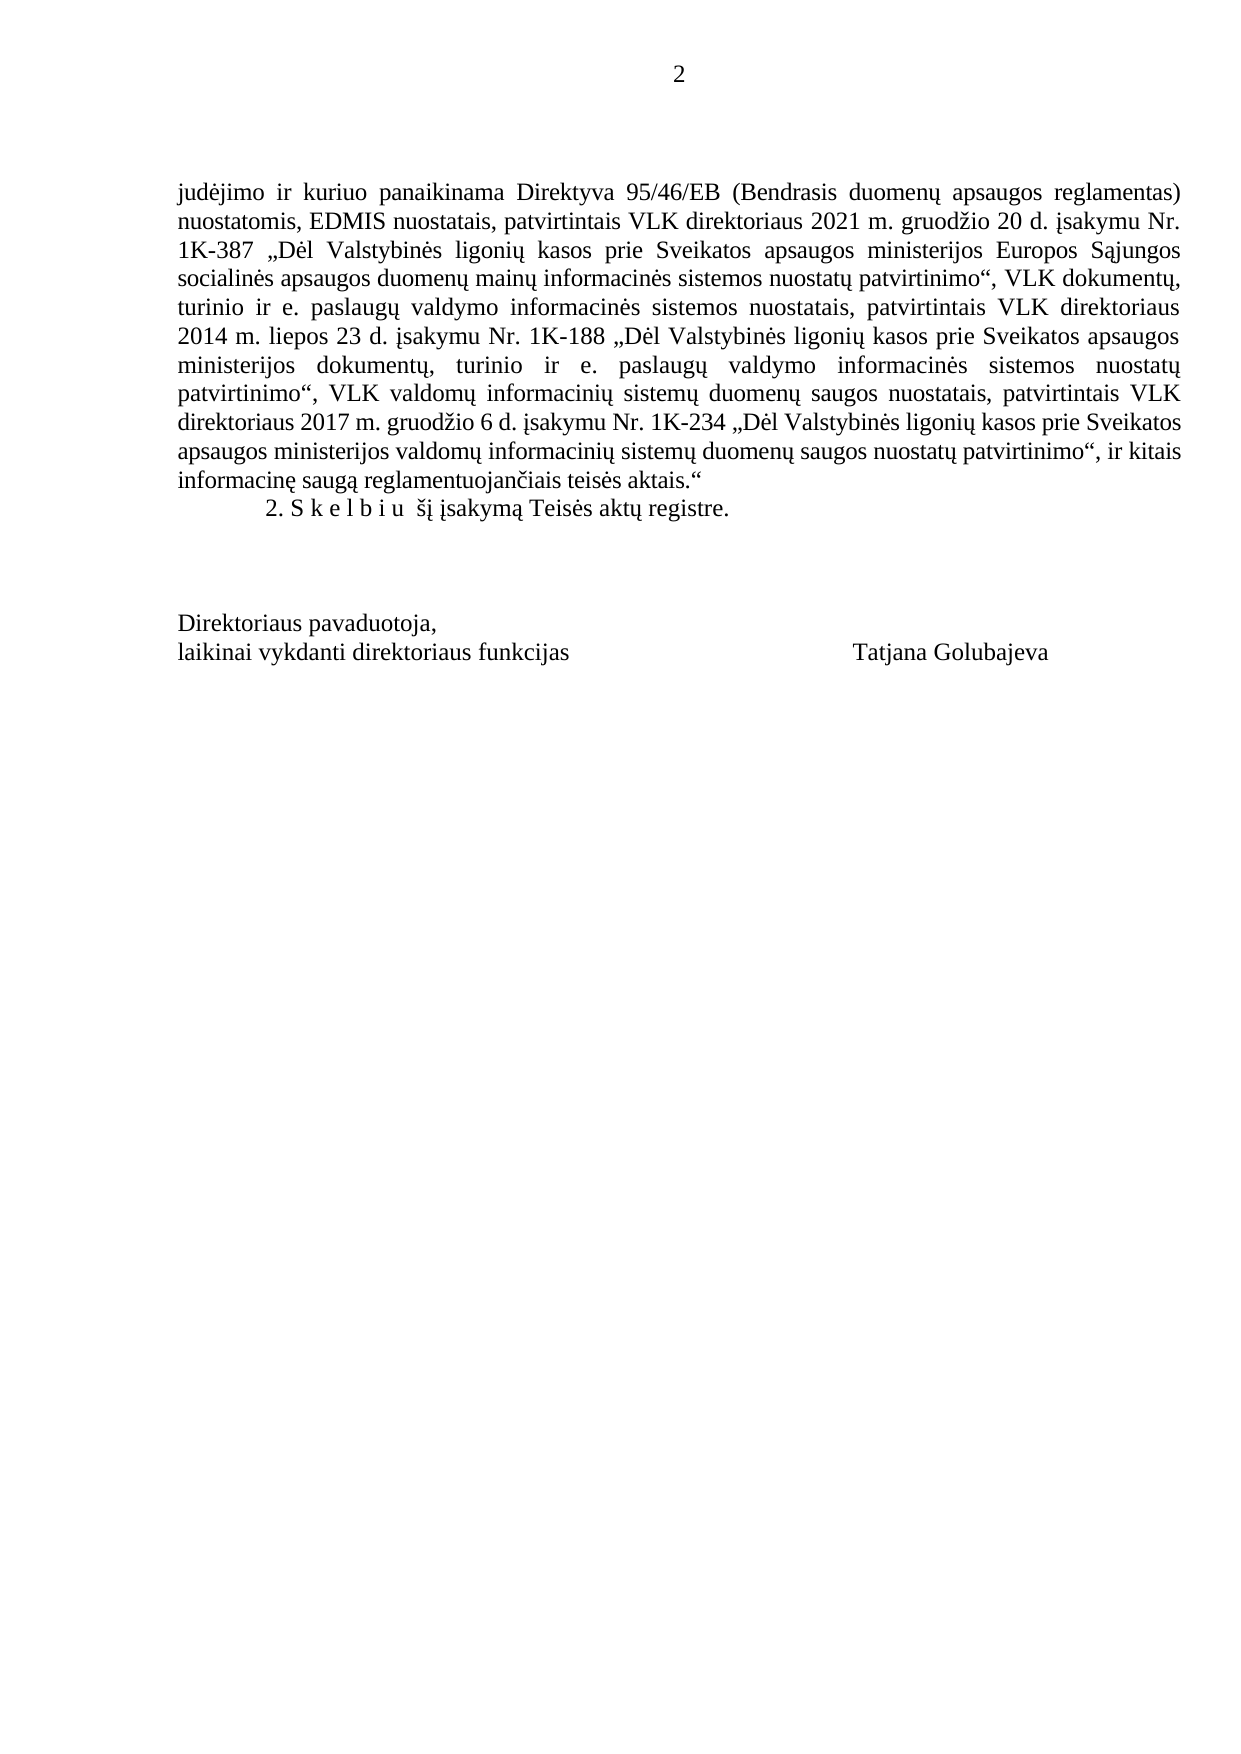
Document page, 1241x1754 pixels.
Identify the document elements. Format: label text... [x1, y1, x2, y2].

text 2. S k e l b i u šį įsakymą Teisės aktų registre. [177, 493, 1181, 522]
text Direktoriaus pavaduotoja, [177, 608, 1181, 637]
text judėjimo ir kuriuo panaikinama Direktyva 95/46/EB (Bendrasis duomenų apsaugos reglamentas) nuostatomis, EDMIS nuostatais, patvirtintais VLK direktoriaus 2021 m. gruodžio 20 d. įsakymu Nr. 1K-387 „Dėl Valstybinės ligonių kasos prie Sveikatos apsaugos ministerijos Europos Sąjungos socialinės apsaugos duomenų mainų informacinės sistemos nuostatų patvirtinimo“, VLK dokumentų, turinio ir e. paslaugų valdymo informacinės sistemos nuostatais, patvirtintais VLK direktoriaus 2014 m. liepos 23 d. įsakymu Nr. 1K-188 „Dėl Valstybinės ligonių kasos prie Sveikatos apsaugos ministerijos dokumentų, turinio ir e. paslaugų valdymo informacinės sistemos nuostatų patvirtinimo“, VLK valdomų informacinių sistemų duomenų saugos nuostatais, patvirtintais VLK direktoriaus 2017 m. gruodžio 6 d. įsakymu Nr. 1K-234 „Dėl Valstybinės ligonių kasos prie Sveikatos apsaugos ministerijos valdomų informacinių sistemų duomenų saugos nuostatų patvirtinimo“, ir kitais informacinę saugą reglamentuojančiais teisės aktais.“ [177, 177, 1181, 493]
text laikinai vykdanti direktoriaus funkcijas Tatjana Golubajeva [177, 637, 1181, 666]
